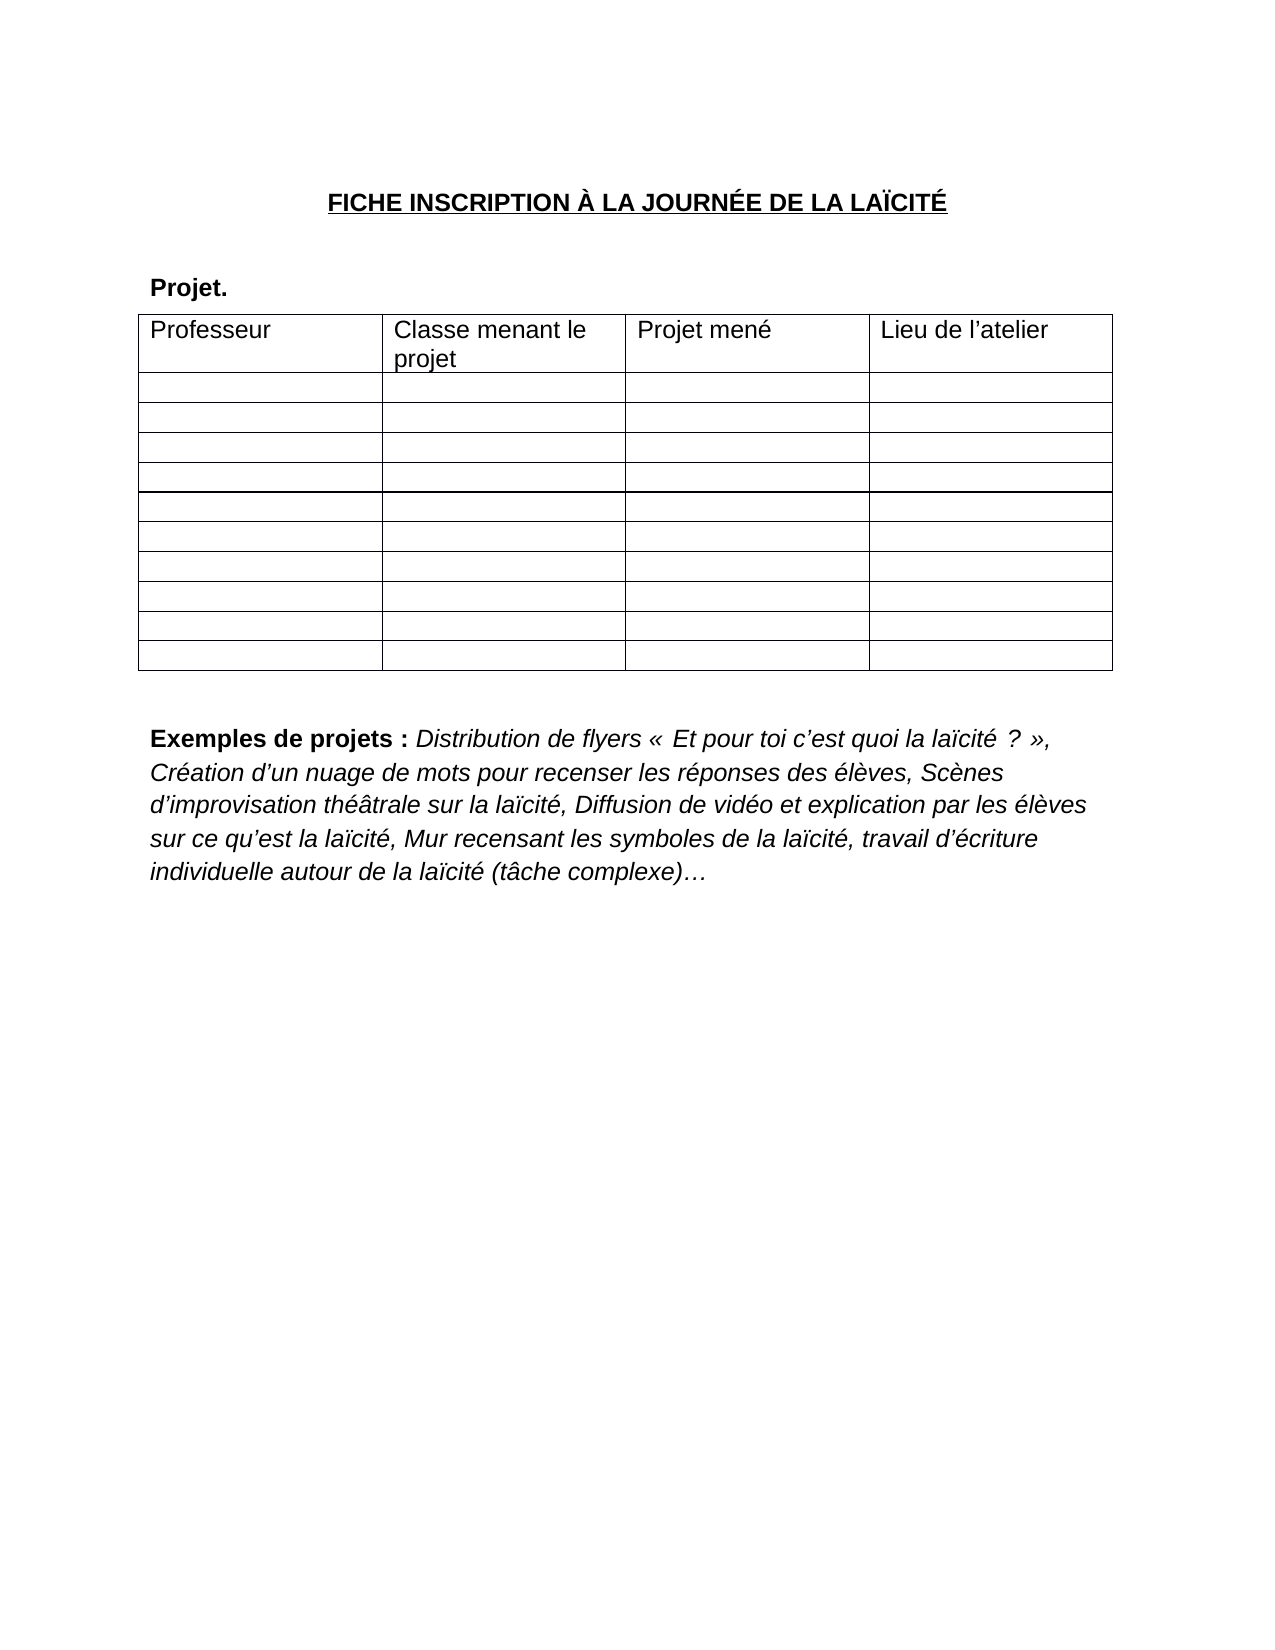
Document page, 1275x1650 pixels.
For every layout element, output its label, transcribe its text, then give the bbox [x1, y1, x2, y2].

table_cell [383, 641, 625, 670]
table_cell [870, 522, 1112, 551]
text Exemples de projets : Distribution de flyers « Et pour toi c’est quoi la laïcité ? », Création d’un nuage de mots pour recenser les réponses des élèves, Scènes d’improvisation théâtrale sur la laïcité, Diffusion de vidéo et explication par les élèves sur ce qu’est la laïcité, Mur recensant les symboles de la laïcité, travail d’écriture individuelle autour de la laïcité (tâche complexe)… [150, 724, 1125, 885]
table_cell [870, 493, 1112, 521]
table_cell [383, 433, 625, 462]
table_cell [626, 552, 869, 581]
table_cell [139, 373, 382, 402]
table_cell [139, 433, 382, 462]
table_cell [870, 403, 1112, 432]
table_cell [626, 403, 869, 432]
table_cell [870, 373, 1112, 402]
table_cell [870, 552, 1112, 581]
table_cell [139, 493, 382, 521]
table_header Professeur [139, 315, 382, 372]
table_cell [383, 582, 625, 611]
table_cell [626, 522, 869, 551]
table_cell [870, 612, 1112, 640]
table_cell [383, 612, 625, 640]
table_cell [139, 403, 382, 432]
table_cell [626, 612, 869, 640]
table_cell [870, 433, 1112, 462]
table_cell [626, 641, 869, 670]
table_cell [626, 463, 869, 491]
table_cell [383, 493, 625, 521]
table_cell [383, 403, 625, 432]
table_cell [626, 582, 869, 611]
table_cell [383, 373, 625, 402]
table_cell [626, 493, 869, 521]
table_cell [139, 463, 382, 491]
table_cell [139, 582, 382, 611]
table_cell [383, 552, 625, 581]
table_cell [383, 522, 625, 551]
subtitle Fiche inscription à la journée de la laïcité [150, 187, 1125, 216]
table_cell [870, 641, 1112, 670]
table_cell [139, 612, 382, 640]
table_cell [626, 433, 869, 462]
table_cell [870, 463, 1112, 491]
table_header Classe menant le projet [383, 315, 625, 372]
subtitle Projet. [150, 272, 1125, 301]
table_cell [870, 582, 1112, 611]
table_cell [139, 522, 382, 551]
table_cell [383, 463, 625, 491]
table_cell [139, 641, 382, 670]
table_cell [626, 373, 869, 402]
table_header Projet mené [626, 315, 869, 372]
table_cell [139, 552, 382, 581]
table_header Lieu de l’atelier [870, 315, 1112, 372]
